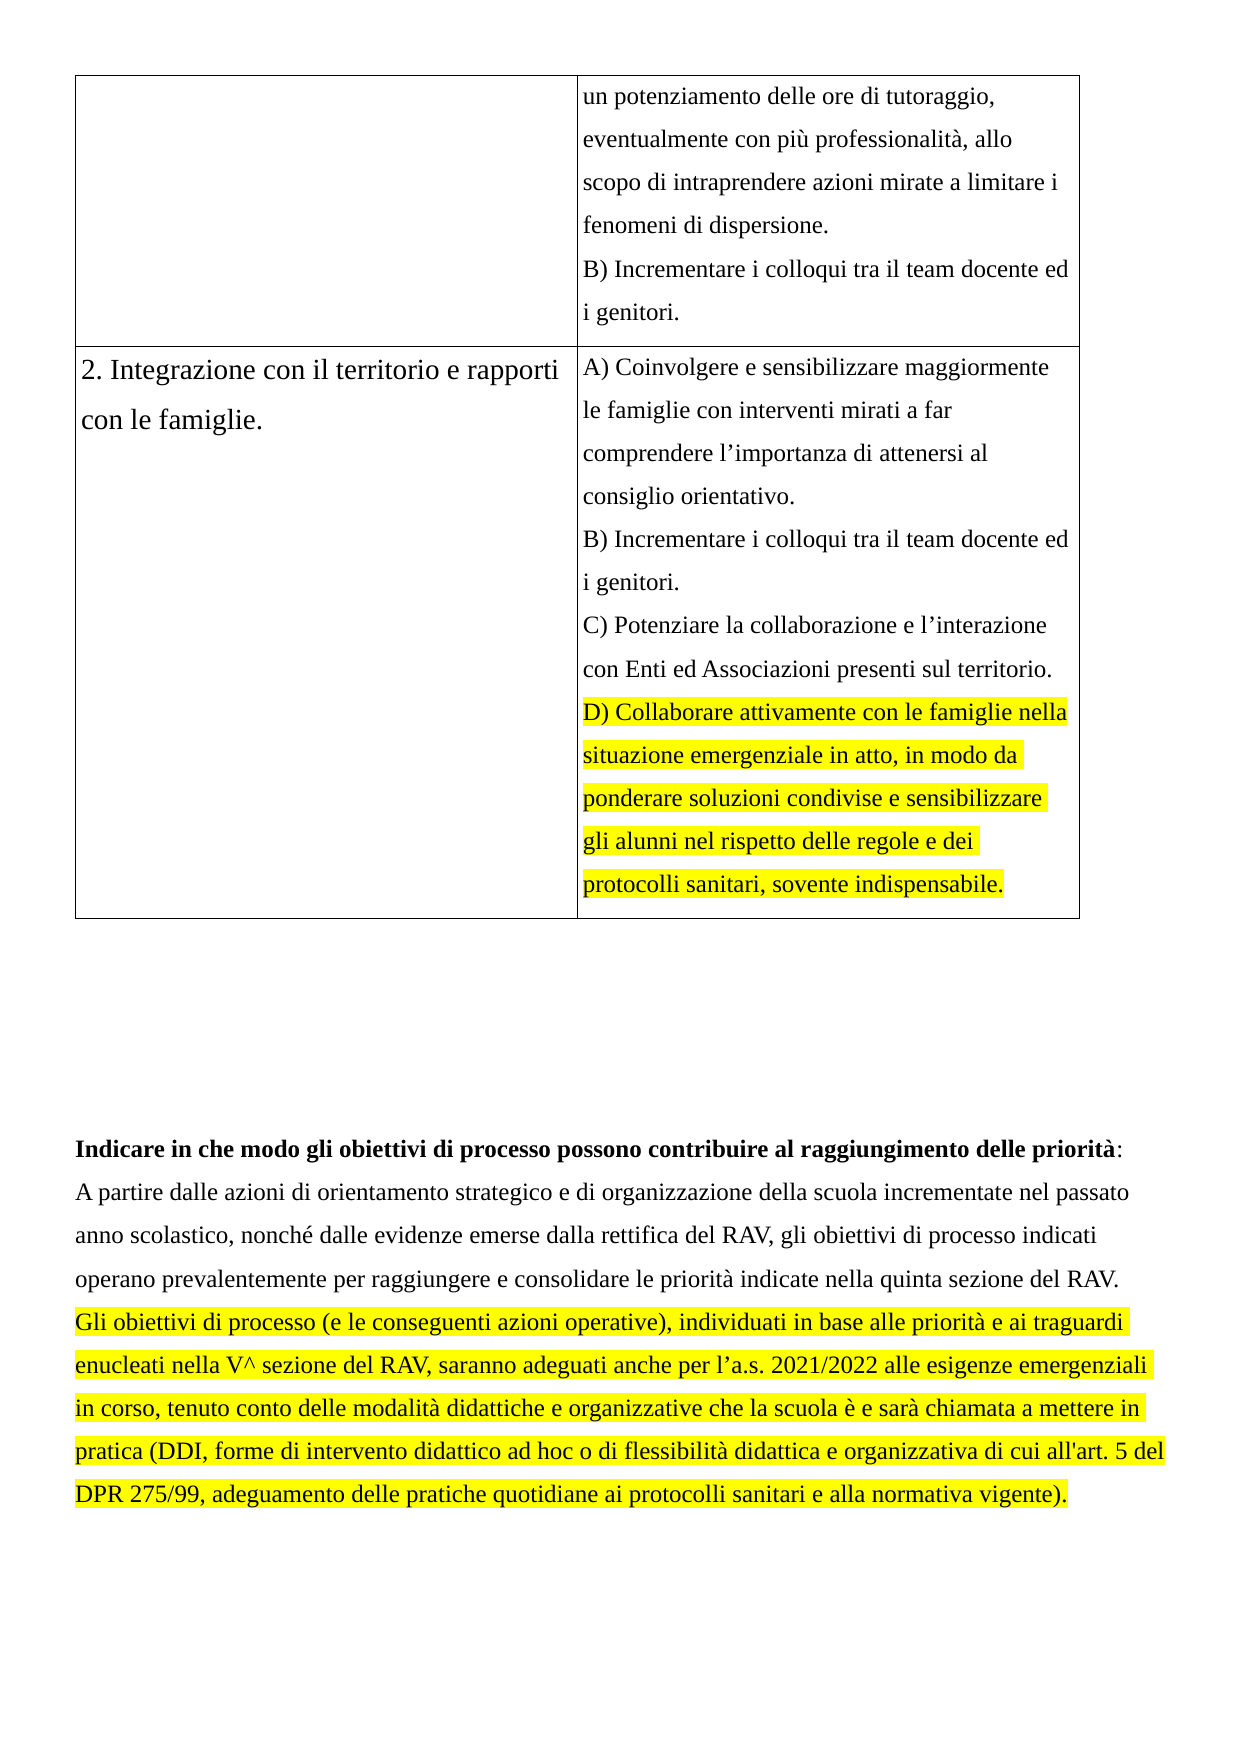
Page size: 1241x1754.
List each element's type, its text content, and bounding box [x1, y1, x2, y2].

text A partire dalle azioni di orientamento strategico e di organizzazione della scuola incrementate nel passato anno scolastico, nonché dalle evidenze emerse dalla rettifica del RAV, gli obiettivi di processo indicati operano prevalentemente per raggiungere e consolidare le priorità indicate nella quinta sezione del RAV. [75, 1177, 1165, 1292]
text Gli obiettivi di processo (e le conseguenti azioni operative), individuati in base alle priorità e ai traguardi enucleati nella V^ sezione del RAV, saranno adeguati anche per l’a.s. 2021/2022 alle esigenze emergenziali in corso, tenuto conto delle modalità didattiche e organizzative che la scuola è e sarà chiamata a mettere in pratica (DDI, forme di intervento didattico ad hoc o di flessibilità didattica e organizzativa di cui all'art. 5 del DPR 275/99, adeguamento delle pratiche quotidiane ai protocolli sanitari e alla normativa vigente). [75, 1307, 1165, 1508]
table_cell 2. Integrazione con il territorio e rapporti con le famiglie. [76, 347, 577, 918]
text Indicare in che modo gli obiettivi di processo possono contribuire al raggiungimento delle priorità: [75, 1134, 1165, 1163]
table_cell [76, 76, 577, 346]
table_cell un potenziamento delle ore di tutoraggio, eventualmente con più professionalità, allo scopo di intraprendere azioni mirate a limitare i fenomeni di dispersione. B) Incrementare i colloqui tra il team docente ed i genitori. [578, 76, 1079, 346]
table_cell A) Coinvolgere e sensibilizzare maggiormente le famiglie con interventi mirati a far comprendere l’importanza di attenersi al consiglio orientativo. B) Incrementare i colloqui tra il team docente ed i genitori. C) Potenziare la collaborazione e l’interazione con Enti ed Associazioni presenti sul territorio. D) Collaborare attivamente con le famiglie nella situazione emergenziale in atto, in modo da ponderare soluzioni condivise e sensibilizzare gli alunni nel rispetto delle regole e dei protocolli sanitari, sovente indispensabile. [578, 347, 1079, 918]
